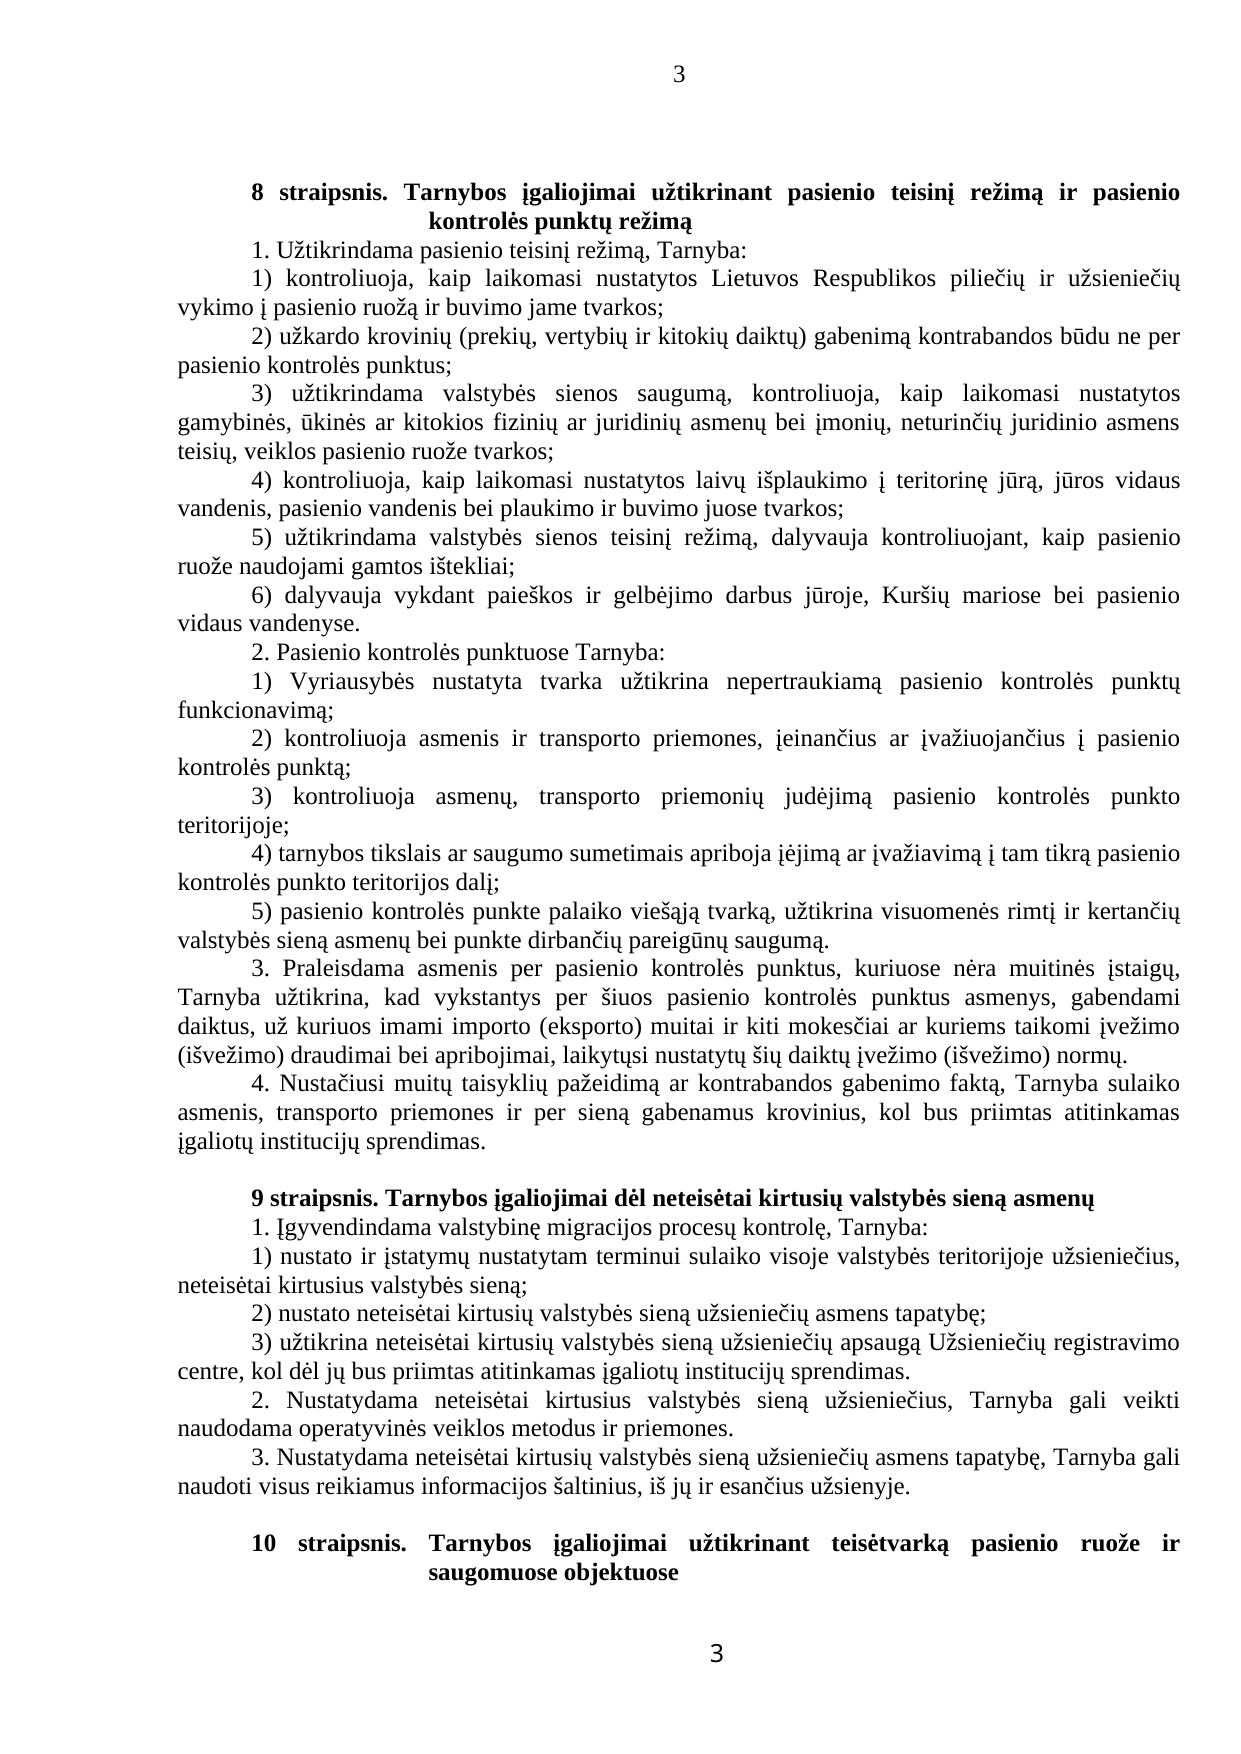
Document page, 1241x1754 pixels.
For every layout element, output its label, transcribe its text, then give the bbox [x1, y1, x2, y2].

text 10 straipsnis. Tarnybos įgaliojimai užtikrinant teisėtvarką pasienio ruože ir saugomuose objektuose [251, 1528, 1181, 1586]
text 2) nustato neteisėtai kirtusių valstybės sieną užsieniečių asmens tapatybę; [177, 1298, 1181, 1327]
text 3) užtikrina neteisėtai kirtusių valstybės sieną užsieniečių apsaugą Užsieniečių registravimo centre, kol dėl jų bus priimtas atitinkamas įgaliotų institucijų sprendimas. [177, 1327, 1181, 1385]
text 8 straipsnis. Tarnybos įgaliojimai užtikrinant pasienio teisinį režimą ir pasienio kontrolės punktų režimą [251, 177, 1181, 235]
text 3. Nustatydama neteisėtai kirtusių valstybės sieną užsieniečių asmens tapatybę, Tarnyba gali naudoti visus reikiamus informacijos šaltinius, iš jų ir esančius užsienyje. [177, 1442, 1181, 1500]
text 5) pasienio kontrolės punkte palaiko viešąją tvarką, užtikrina visuomenės rimtį ir kertančių valstybės sieną asmenų bei punkte dirbančių pareigūnų saugumą. [177, 896, 1181, 953]
text 2) užkardo krovinių (prekių, vertybių ir kitokių daiktų) gabenimą kontrabandos būdu ne per pasienio kontrolės punktus; [177, 321, 1181, 378]
text 1) Vyriausybės nustatyta tvarka užtikrina nepertraukiamą pasienio kontrolės punktų funkcionavimą; [177, 666, 1181, 723]
text 2. Pasienio kontrolės punktuose Tarnyba: [177, 637, 1181, 666]
text 2) kontroliuoja asmenis ir transporto priemones, įeinančius ar įvažiuojančius į pasienio kontrolės punktą; [177, 723, 1181, 781]
text 1) nustato ir įstatymų nustatytam terminui sulaiko visoje valstybės teritorijoje užsieniečius, neteisėtai kirtusius valstybės sieną; [177, 1241, 1181, 1298]
text 1) kontroliuoja, kaip laikomasi nustatytos Lietuvos Respublikos piliečių ir užsieniečių vykimo į pasienio ruožą ir buvimo jame tvarkos; [177, 263, 1181, 321]
text 6) dalyvauja vykdant paieškos ir gelbėjimo darbus jūroje, Kuršių mariose bei pasienio vidaus vandenyse. [177, 580, 1181, 637]
text 4) kontroliuoja, kaip laikomasi nustatytos laivų išplaukimo į teritorinę jūrą, jūros vidaus vandenis, pasienio vandenis bei plaukimo ir buvimo juose tvarkos; [177, 465, 1181, 522]
text 9 straipsnis. Tarnybos įgaliojimai dėl neteisėtai kirtusių valstybės sieną asmenų [177, 1183, 1181, 1212]
text 3. Praleisdama asmenis per pasienio kontrolės punktus, kuriuose nėra muitinės įstaigų, Tarnyba užtikrina, kad vykstantys per šiuos pasienio kontrolės punktus asmenys, gabendami daiktus, už kuriuos imami importo (eksporto) muitai ir kiti mokesčiai ar kuriems taikomi įvežimo (išvežimo) draudimai bei apribojimai, laikytųsi nustatytų šių daiktų įvežimo (išvežimo) normų. [177, 953, 1181, 1068]
text 5) užtikrindama valstybės sienos teisinį režimą, dalyvauja kontroliuojant, kaip pasienio ruože naudojami gamtos ištekliai; [177, 522, 1181, 580]
text 1. Užtikrindama pasienio teisinį režimą, Tarnyba: [177, 235, 1181, 263]
text 2. Nustatydama neteisėtai kirtusius valstybės sieną užsieniečius, Tarnyba gali veikti naudodama operatyvinės veiklos metodus ir priemones. [177, 1385, 1181, 1442]
text 1. Įgyvendindama valstybinę migracijos procesų kontrolę, Tarnyba: [177, 1212, 1181, 1241]
text 4) tarnybos tikslais ar saugumo sumetimais apriboja įėjimą ar įvažiavimą į tam tikrą pasienio kontrolės punkto teritorijos dalį; [177, 838, 1181, 896]
text 4. Nustačiusi muitų taisyklių pažeidimą ar kontrabandos gabenimo faktą, Tarnyba sulaiko asmenis, transporto priemones ir per sieną gabenamus krovinius, kol bus priimtas atitinkamas įgaliotų institucijų sprendimas. [177, 1068, 1181, 1155]
text 3) užtikrindama valstybės sienos saugumą, kontroliuoja, kaip laikomasi nustatytos gamybinės, ūkinės ar kitokios fizinių ar juridinių asmenų bei įmonių, neturinčių juridinio asmens teisių, veiklos pasienio ruože tvarkos; [177, 378, 1181, 465]
text 3) kontroliuoja asmenų, transporto priemonių judėjimą pasienio kontrolės punkto teritorijoje; [177, 781, 1181, 838]
